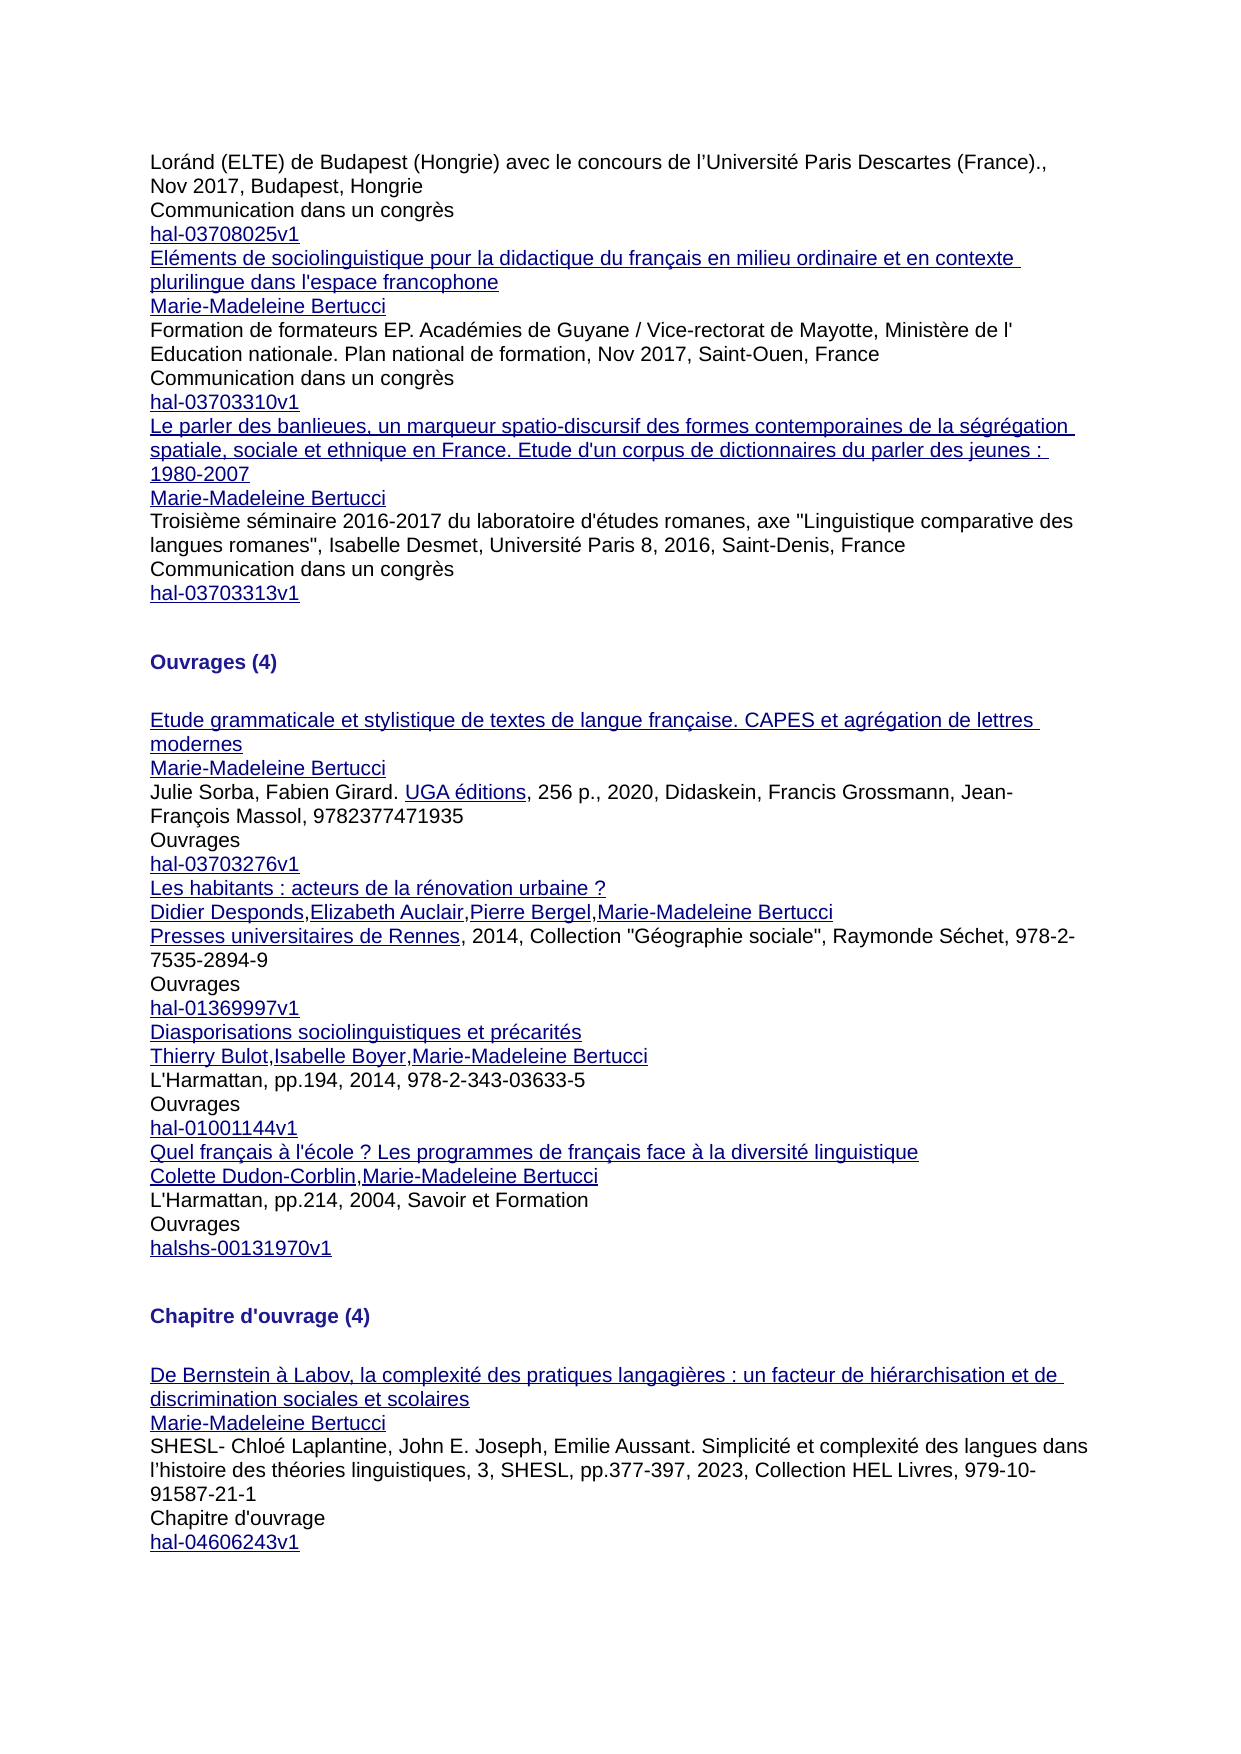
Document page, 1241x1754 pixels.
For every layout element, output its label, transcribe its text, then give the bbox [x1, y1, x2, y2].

table_cell Quel français à l'école ? Les programmes de français face à la diversité linguistique Colette Dudon-Corblin,Marie-Madeleine Bertucci L'Harmattan, pp.214, 2004, Savoir et Formation Ouvrages halshs-00131970v1 [150, 1140, 1090, 1259]
table_cell Diasporisations sociolinguistiques et précarités Thierry Bulot,Isabelle Boyer,Marie-Madeleine Bertucci L'Harmattan, pp.194, 2014, 978-2-343-03633-5 Ouvrages hal-01001144v1 [150, 1020, 1090, 1139]
table_header Etude grammaticale et stylistique de textes de langue française. CAPES et agrégation de lettres modernes Marie-Madeleine Bertucci Julie Sorba, Fabien Girard. UGA éditions, 256 p., 2020, Didaskein, Francis Grossmann, Jean-François Massol, 9782377471935 Ouvrages hal-03703276v1 [150, 708, 1090, 876]
table_header De Bernstein à Labov, la complexité des pratiques langagières : un facteur de hiérarchisation et de discrimination sociales et scolaires Marie-Madeleine Bertucci SHESL- Chloé Laplantine, John E. Joseph, Emilie Aussant. Simplicité et complexité des langues dans l’histoire des théories linguistiques, 3, SHESL, pp.377-397, 2023, Collection HEL Livres, 979-10-91587-21-1 Chapitre d'ouvrage hal-04606243v1 [150, 1363, 1090, 1554]
subtitle Ouvrages (4) [150, 650, 1090, 674]
table_cell Quelle place et quel statut pour les œuvres fictionnelles narratives littéraires dans les corpus du français contemporain des cités ? Marie-Madeleine Bertucci Langue(s) et littératures des cités 2017, Centre Interuniversitaire d’Études Françaises (CIEF), Département d’Études Françaises et Centre de Réussite Universitaire (CRU) de l’Université Eötvös Loránd (ELTE) de Budapest (Hongrie) avec le concours de l’Université Paris Descartes (France)., Nov 2017, Budapest, Hongrie Communication dans un congrès hal-03708025v1 [150, 150, 1090, 246]
table_cell Eléments de sociolinguistique pour la didactique du français en milieu ordinaire et en contexte plurilingue dans l'espace francophone Marie-Madeleine Bertucci Formation de formateurs EP. Académies de Guyane / Vice-rectorat de Mayotte, Ministère de l' Education nationale. Plan national de formation, Nov 2017, Saint-Ouen, France Communication dans un congrès hal-03703310v1 [150, 246, 1090, 413]
table_cell Les habitants : acteurs de la rénovation urbaine ? Didier Desponds,Elizabeth Auclair,Pierre Bergel,Marie-Madeleine Bertucci Presses universitaires de Rennes, 2014, Collection "Géographie sociale", Raymonde Séchet, 978-2-7535-2894-9 Ouvrages hal-01369997v1 [150, 876, 1090, 1020]
table_cell Le parler des banlieues, un marqueur spatio-discursif des formes contemporaines de la ségrégation spatiale, sociale et ethnique en France. Etude d'un corpus de dictionnaires du parler des jeunes : 1980-2007 Marie-Madeleine Bertucci Troisième séminaire 2016-2017 du laboratoire d'études romanes, axe "Linguistique comparative des langues romanes", Isabelle Desmet, Université Paris 8, 2016, Saint-Denis, France Communication dans un congrès hal-03703313v1 [150, 414, 1090, 605]
subtitle Chapitre d'ouvrage (4) [150, 1304, 1090, 1328]
